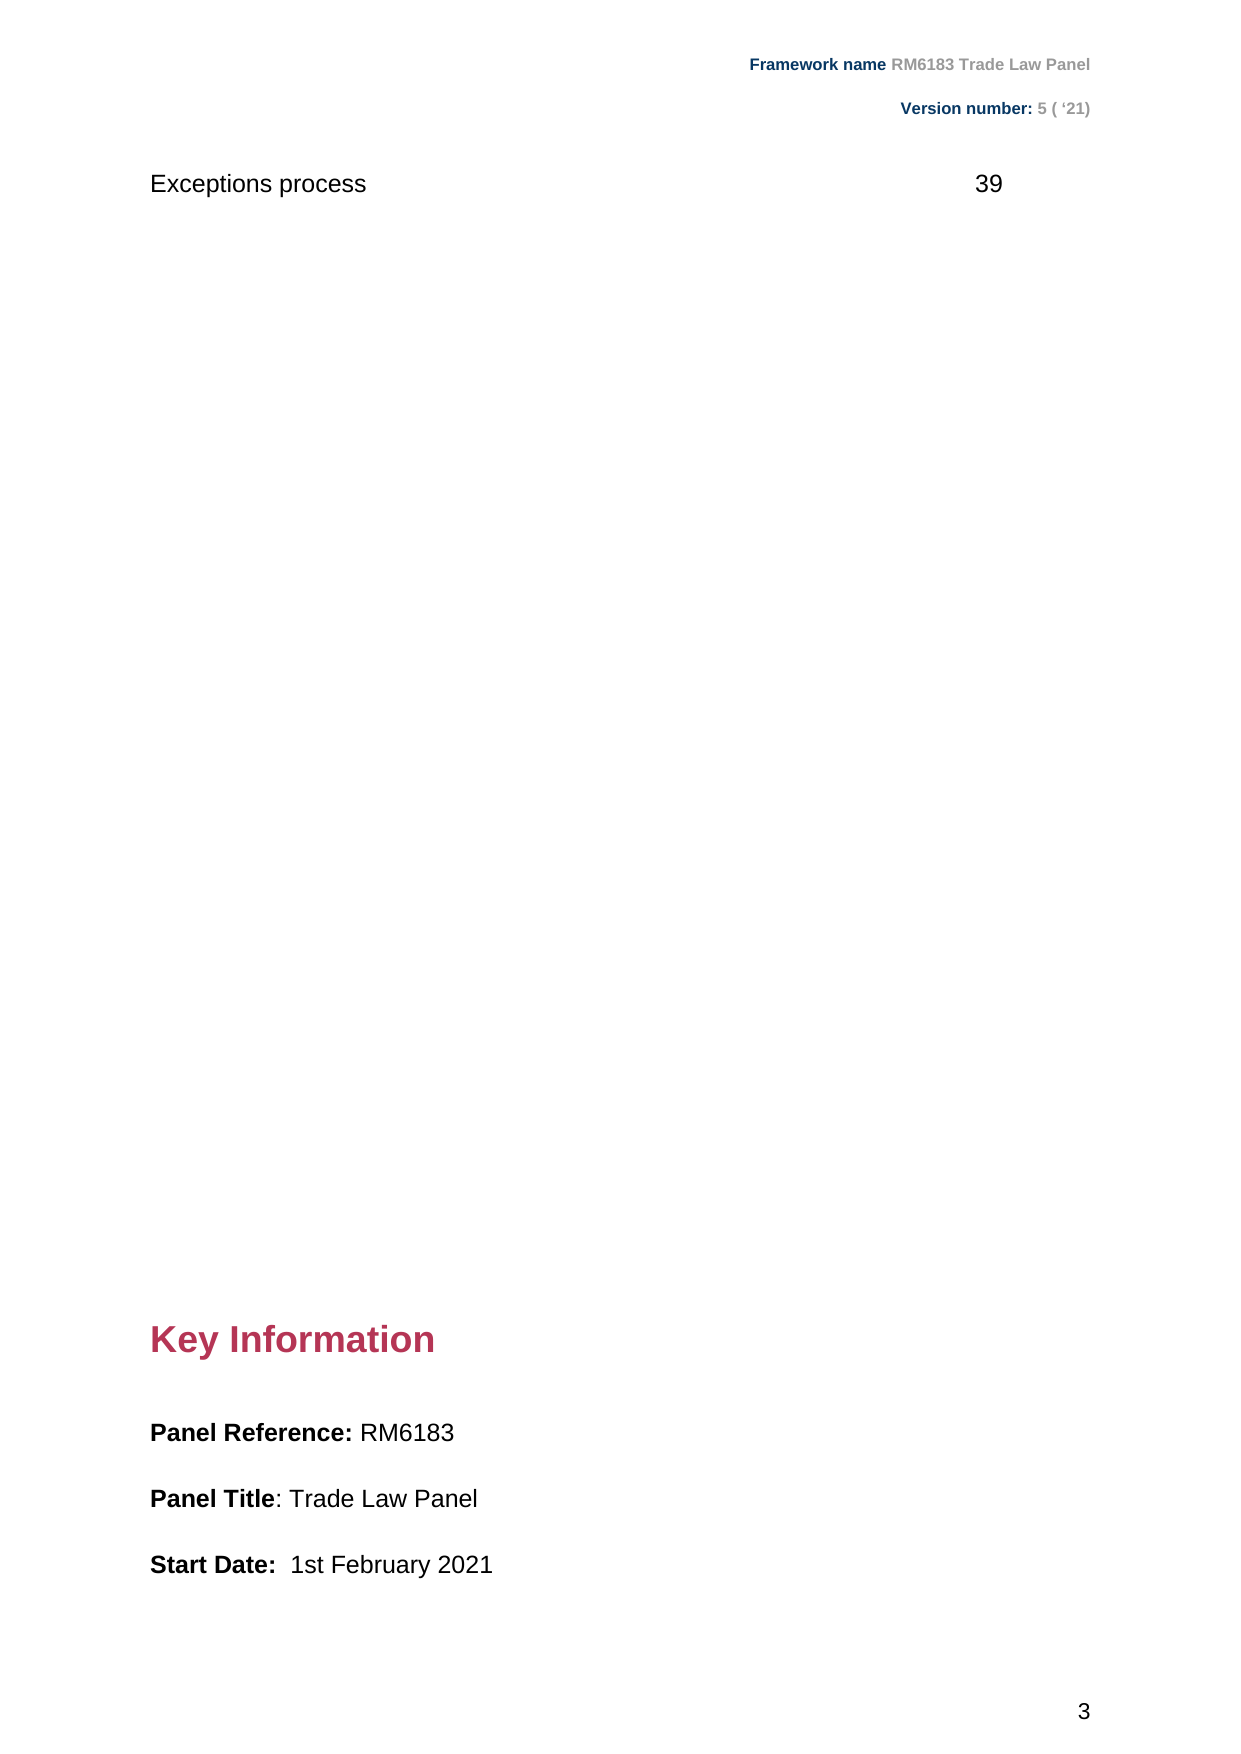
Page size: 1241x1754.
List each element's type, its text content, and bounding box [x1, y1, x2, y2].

text Exceptions process 39 [150, 169, 1090, 198]
text Start Date: 1st February 2021 [150, 1550, 1090, 1579]
text Panel Reference: RM6183 [150, 1418, 1090, 1447]
subtitle Key Information [150, 1317, 1090, 1360]
text Panel Title: Trade Law Panel [150, 1484, 1090, 1513]
